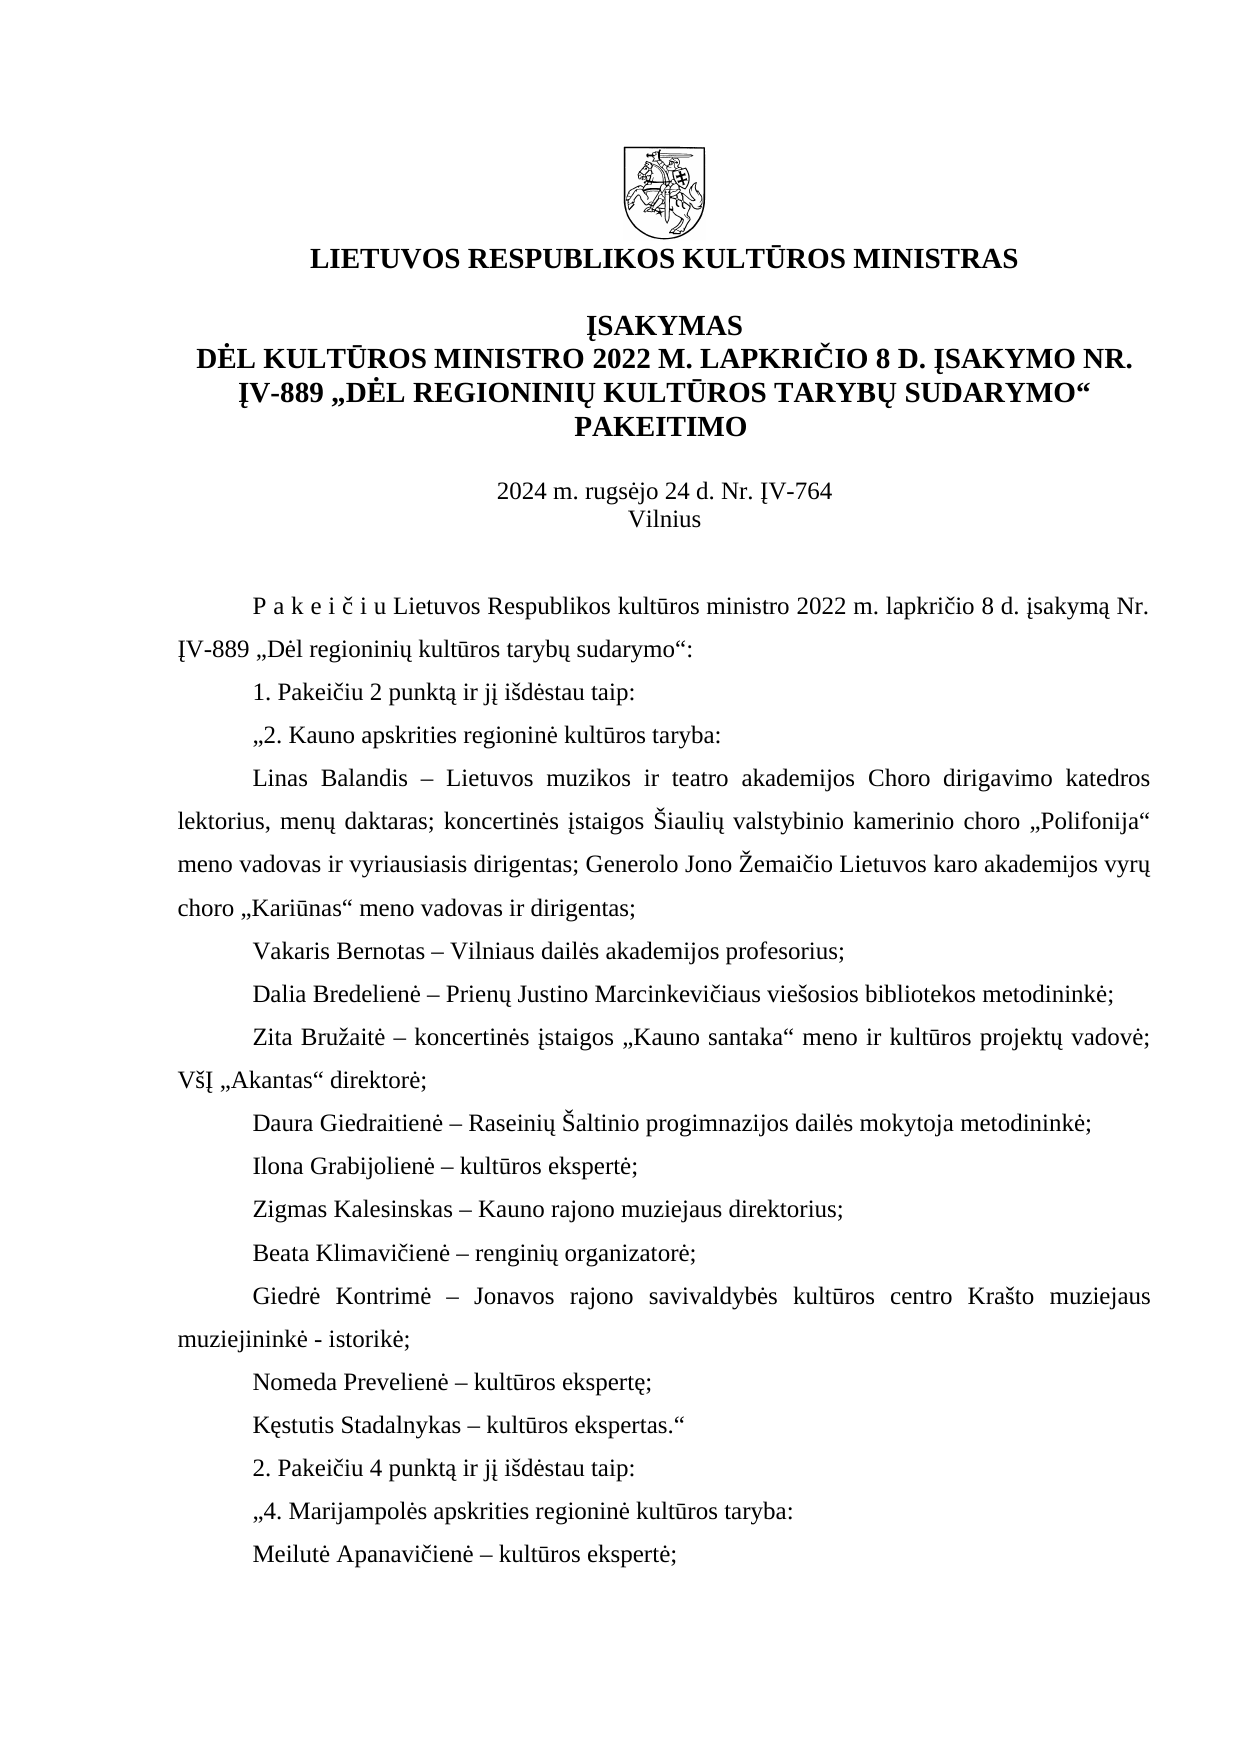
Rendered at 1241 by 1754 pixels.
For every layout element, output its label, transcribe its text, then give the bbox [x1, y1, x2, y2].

text Kęstutis Stadalnykas – kultūros ekspertas.“ [177, 1410, 1152, 1439]
text Dalia Bredelienė – Prienų Justino Marcinkevičiaus viešosios bibliotekos metodininkė; [177, 979, 1152, 1008]
text LIETUVOS RESPUBLIKOS KULTŪROS MINISTRAS [177, 241, 1152, 274]
text „4. Marijampolės apskrities regioninė kultūros taryba: [177, 1496, 1152, 1525]
text Zigmas Kalesinskas – Kauno rajono muziejaus direktorius; [177, 1194, 1152, 1223]
text „2. Kauno apskrities regioninė kultūros taryba: [177, 720, 1152, 749]
text Giedrė Kontrimė – Jonavos rajono savivaldybės kultūros centro Krašto muziejaus muziejininkė - istorikė; [177, 1281, 1152, 1353]
text Meilutė Apanavičienė – kultūros ekspertė; [177, 1539, 1152, 1568]
text 2. Pakeičiu 4 punktą ir jį išdėstau taip: [177, 1453, 1152, 1482]
text Vakaris Bernotas – Vilniaus dailės akademijos profesorius; [177, 936, 1152, 964]
text DĖL KULTŪROS MINISTRO 2022 M. LAPKRIČIO 8 D. ĮSAKYMO NR. ĮV-889 „DĖL REGIONINIŲ KULTŪROS TARYBŲ SUDARYMO“ PAKEITIMO [177, 342, 1152, 442]
text Ilona Grabijolienė – kultūros ekspertė; [177, 1151, 1152, 1180]
text Daura Giedraitienė – Raseinių Šaltinio progimnazijos dailės mokytoja metodininkė; [177, 1108, 1152, 1137]
text Beata Klimavičienė – renginių organizatorė; [177, 1238, 1152, 1266]
text 1. Pakeičiu 2 punktą ir jį išdėstau taip: [177, 677, 1152, 706]
text Vilnius [177, 504, 1152, 533]
text ĮSAKYMAS [177, 308, 1152, 342]
text Linas Balandis – Lietuvos muzikos ir teatro akademijos Choro dirigavimo katedros lektorius, menų daktaras; koncertinės įstaigos Šiaulių valstybinio kamerinio choro „Polifonija“ meno vadovas ir vyriausiasis dirigentas; Generolo Jono Žemaičio Lietuvos karo akademijos vyrų choro „Kariūnas“ meno vadovas ir dirigentas; [177, 763, 1152, 921]
text 2024 m. rugsėjo 24 d. Nr. ĮV-764 [177, 476, 1152, 504]
text P a k e i č i u Lietuvos Respublikos kultūros ministro 2022 m. lapkričio 8 d. įsakymą Nr. ĮV-889 „Dėl regioninių kultūros tarybų sudarymo“: [177, 591, 1152, 663]
text Nomeda Prevelienė – kultūros ekspertę; [177, 1367, 1152, 1396]
text Zita Bružaitė – koncertinės įstaigos „Kauno santaka“ meno ir kultūros projektų vadovė; VšĮ „Akantas“ direktorė; [177, 1022, 1152, 1094]
